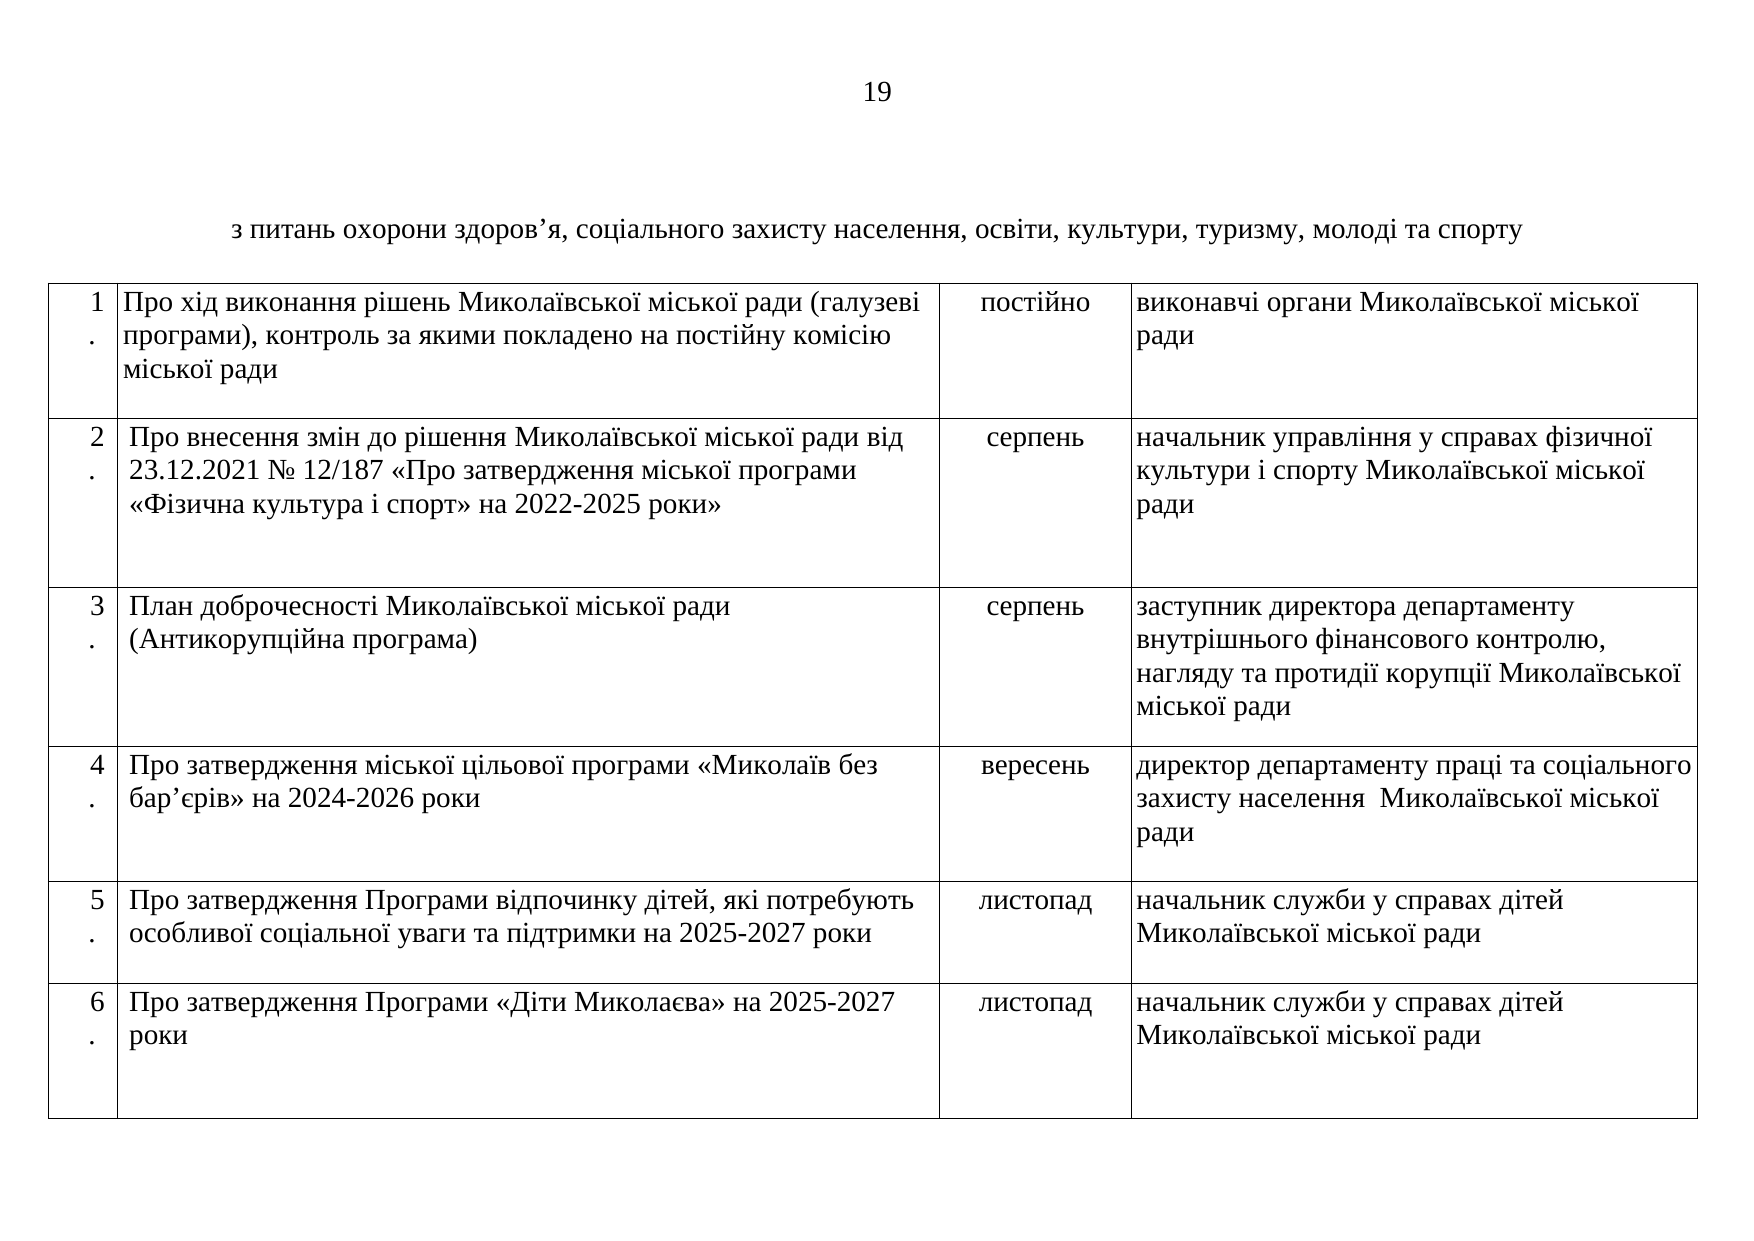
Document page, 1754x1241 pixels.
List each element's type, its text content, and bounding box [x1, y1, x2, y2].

table_header виконавчі органи Миколаївської міської ради [1132, 284, 1697, 418]
table_cell Про затвердження міської цільової програми «Миколаїв без бар’єрів» на 2024-2026 роки [118, 747, 939, 881]
table_cell вересень [940, 747, 1131, 881]
table_cell листопад [940, 984, 1131, 1118]
table_cell [49, 882, 117, 983]
text з питань охорони здоров’я, соціального захисту населення, освіти, культури, туризму, молоді та спорту [59, 211, 1695, 244]
table_header Про хід виконання рішень Миколаївської міської ради (галузеві програми), контроль за якими покладено на постійну комісію міської ради [118, 284, 939, 418]
table_cell серпень [940, 419, 1131, 587]
table_cell Про внесення змін до рішення Миколаївської міської ради від 23.12.2021 № 12/187 «Про затвердження міської програми «Фізична культура і спорт» на 2022-2025 роки» [118, 419, 939, 587]
table_cell листопад [940, 882, 1131, 983]
table_cell Про затвердження Програми «Діти Миколаєва» на 2025-2027 роки [118, 984, 939, 1118]
table_cell [49, 984, 117, 1118]
table_cell заступник директора департаменту внутрішнього фінансового контролю, нагляду та протидії корупції Миколаївської міської ради [1132, 588, 1697, 746]
table_header [49, 284, 117, 418]
table_cell План доброчесності Миколаївської міської ради (Антикорупційна програма) [118, 588, 939, 746]
table_cell [49, 419, 117, 587]
table_cell [49, 747, 117, 881]
table_cell серпень [940, 588, 1131, 746]
table_cell начальник служби у справах дітей Миколаївської міської ради [1132, 984, 1697, 1118]
table_cell начальник служби у справах дітей Миколаївської міської ради [1132, 882, 1697, 983]
table_cell [49, 588, 117, 746]
table_cell директор департаменту праці та соціального захисту населення Миколаївської міської ради [1132, 747, 1697, 881]
table_header постійно [940, 284, 1131, 418]
table_cell начальник управління у справах фізичної культури і спорту Миколаївської міської ради [1132, 419, 1697, 587]
table_cell Про затвердження Програми відпочинку дітей, які потребують особливої соціальної уваги та підтримки на 2025-2027 роки [118, 882, 939, 983]
